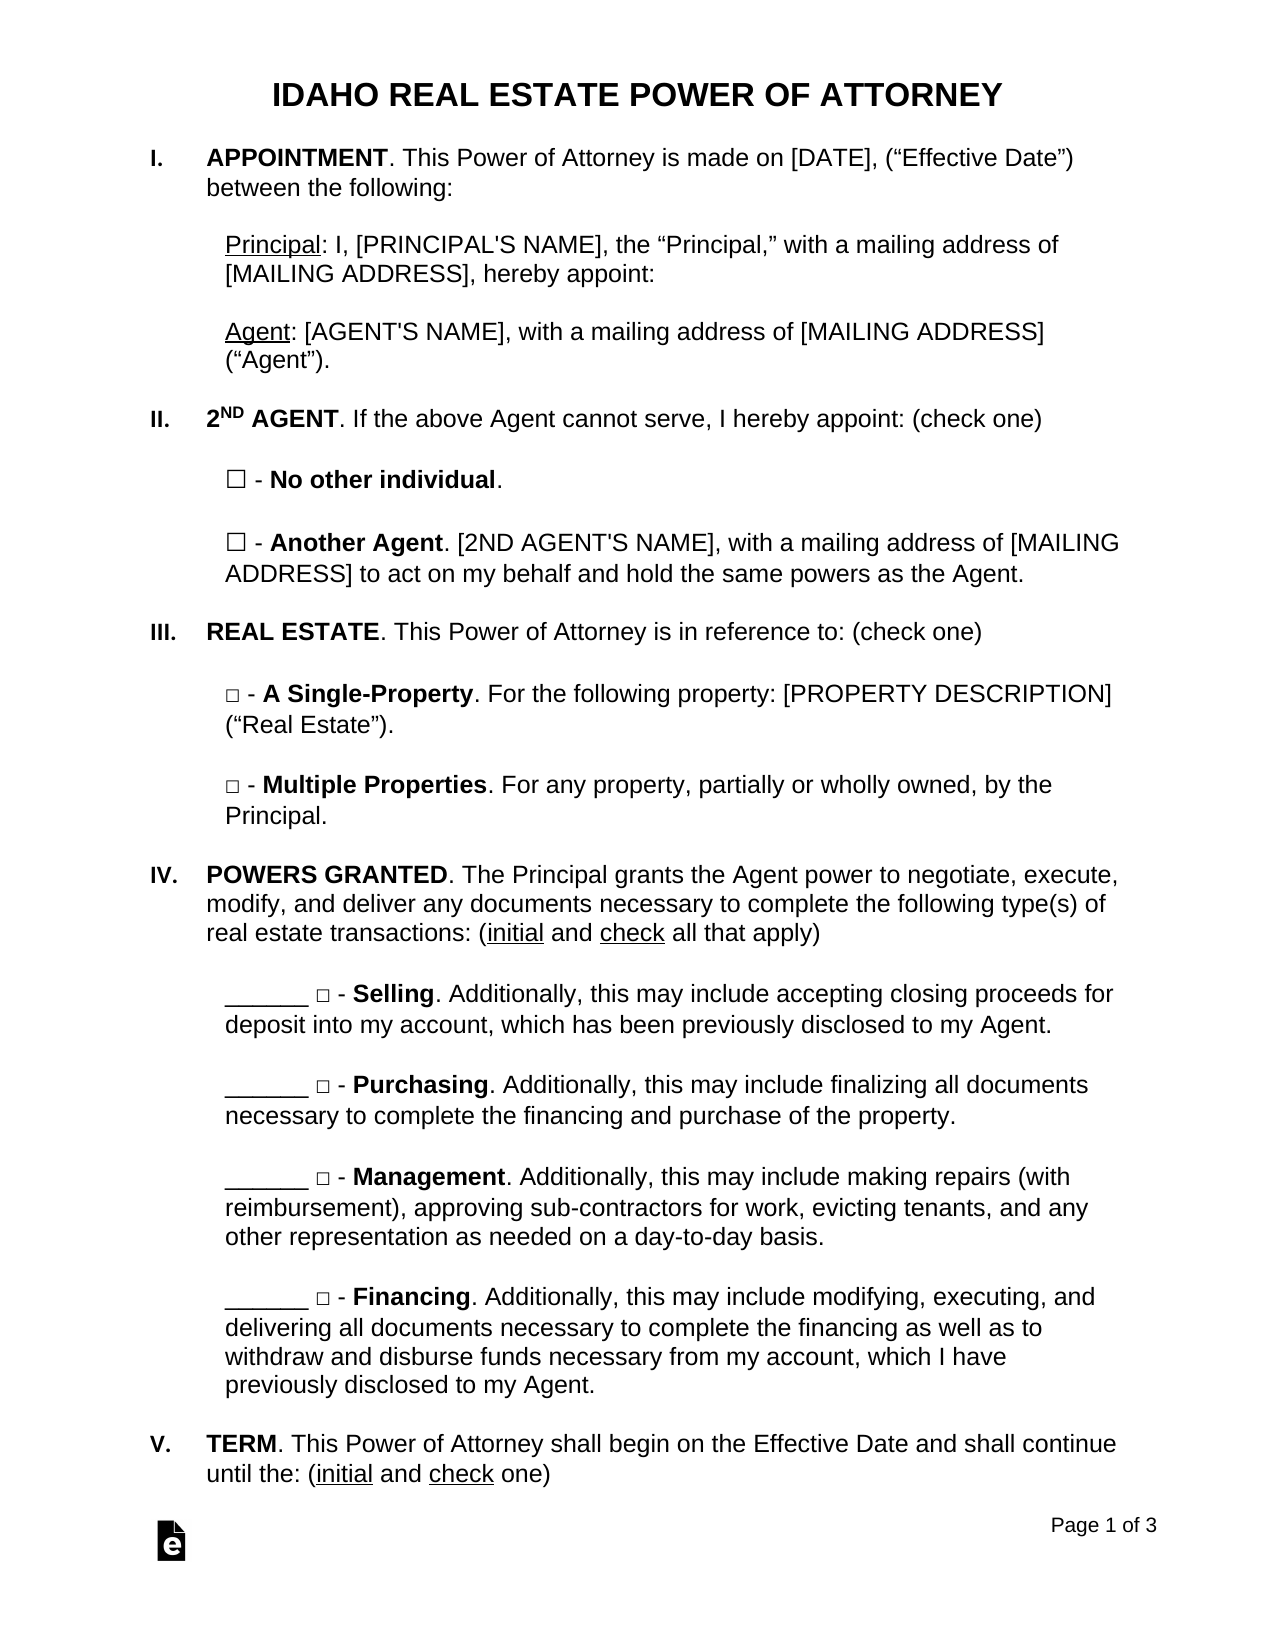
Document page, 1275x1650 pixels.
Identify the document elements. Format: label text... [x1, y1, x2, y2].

text Agent: [AGENT'S NAME], with a mailing address of [MAILING ADDRESS] (“Agent”). [225, 316, 1125, 374]
text ☐ - Multiple Properties. For any property, partially or wholly owned, by the Principal. [225, 767, 1125, 830]
text ______ ☐ - Financing. Additionally, this may include modifying, executing, and delivering all documents necessary to complete the financing as well as to withdraw and disburse funds necessary from my account, which I have previously disclosed to my Agent. [225, 1279, 1125, 1399]
text Principal: I, [PRINCIPAL'S NAME], the “Principal,” with a mailing address of [MAILING ADDRESS], hereby appoint: [225, 230, 1125, 288]
text ______ ☐ - Selling. Additionally, this may include accepting closing proceeds for deposit into my account, which has been previously disclosed to my Agent. [225, 976, 1125, 1038]
list 2ND AGENT. If the above Agent cannot serve, I hereby appoint: (check one) [150, 403, 1125, 433]
text IDAHO REAL ESTATE POWER OF ATTORNEY [150, 75, 1125, 113]
list POWERS GRANTED. The Principal grants the Agent power to negotiate, execute, modify, and deliver any documents necessary to complete the following type(s) of real estate transactions: (initial and check all that apply) [150, 859, 1125, 947]
text ______ ☐ - Management. Additionally, this may include making repairs (with reimbursement), approving sub-contractors for work, evicting tenants, and any other representation as needed on a day-to-day basis. [225, 1159, 1125, 1250]
list REAL ESTATE. This Power of Attorney is in reference to: (check one) [150, 616, 1125, 647]
list TERM. This Power of Attorney shall begin on the Effective Date and shall continue until the: (initial and check one) [150, 1428, 1125, 1487]
text ☐ - Another Agent. [2ND AGENT'S NAME], with a mailing address of [MAILING ADDRESS] to act on my behalf and hold the same powers as the Agent. [225, 525, 1125, 588]
text ______ ☐ - Purchasing. Additionally, this may include finalizing all documents necessary to complete the financing and purchase of the property. [225, 1067, 1125, 1130]
text ☐ - No other individual. [225, 462, 1125, 496]
text ☐ - A Single-Property. For the following property: [PROPERTY DESCRIPTION] (“Real Estate”). [225, 676, 1125, 738]
list APPOINTMENT. This Power of Attorney is made on [DATE], (“Effective Date”) between the following: [150, 142, 1125, 201]
